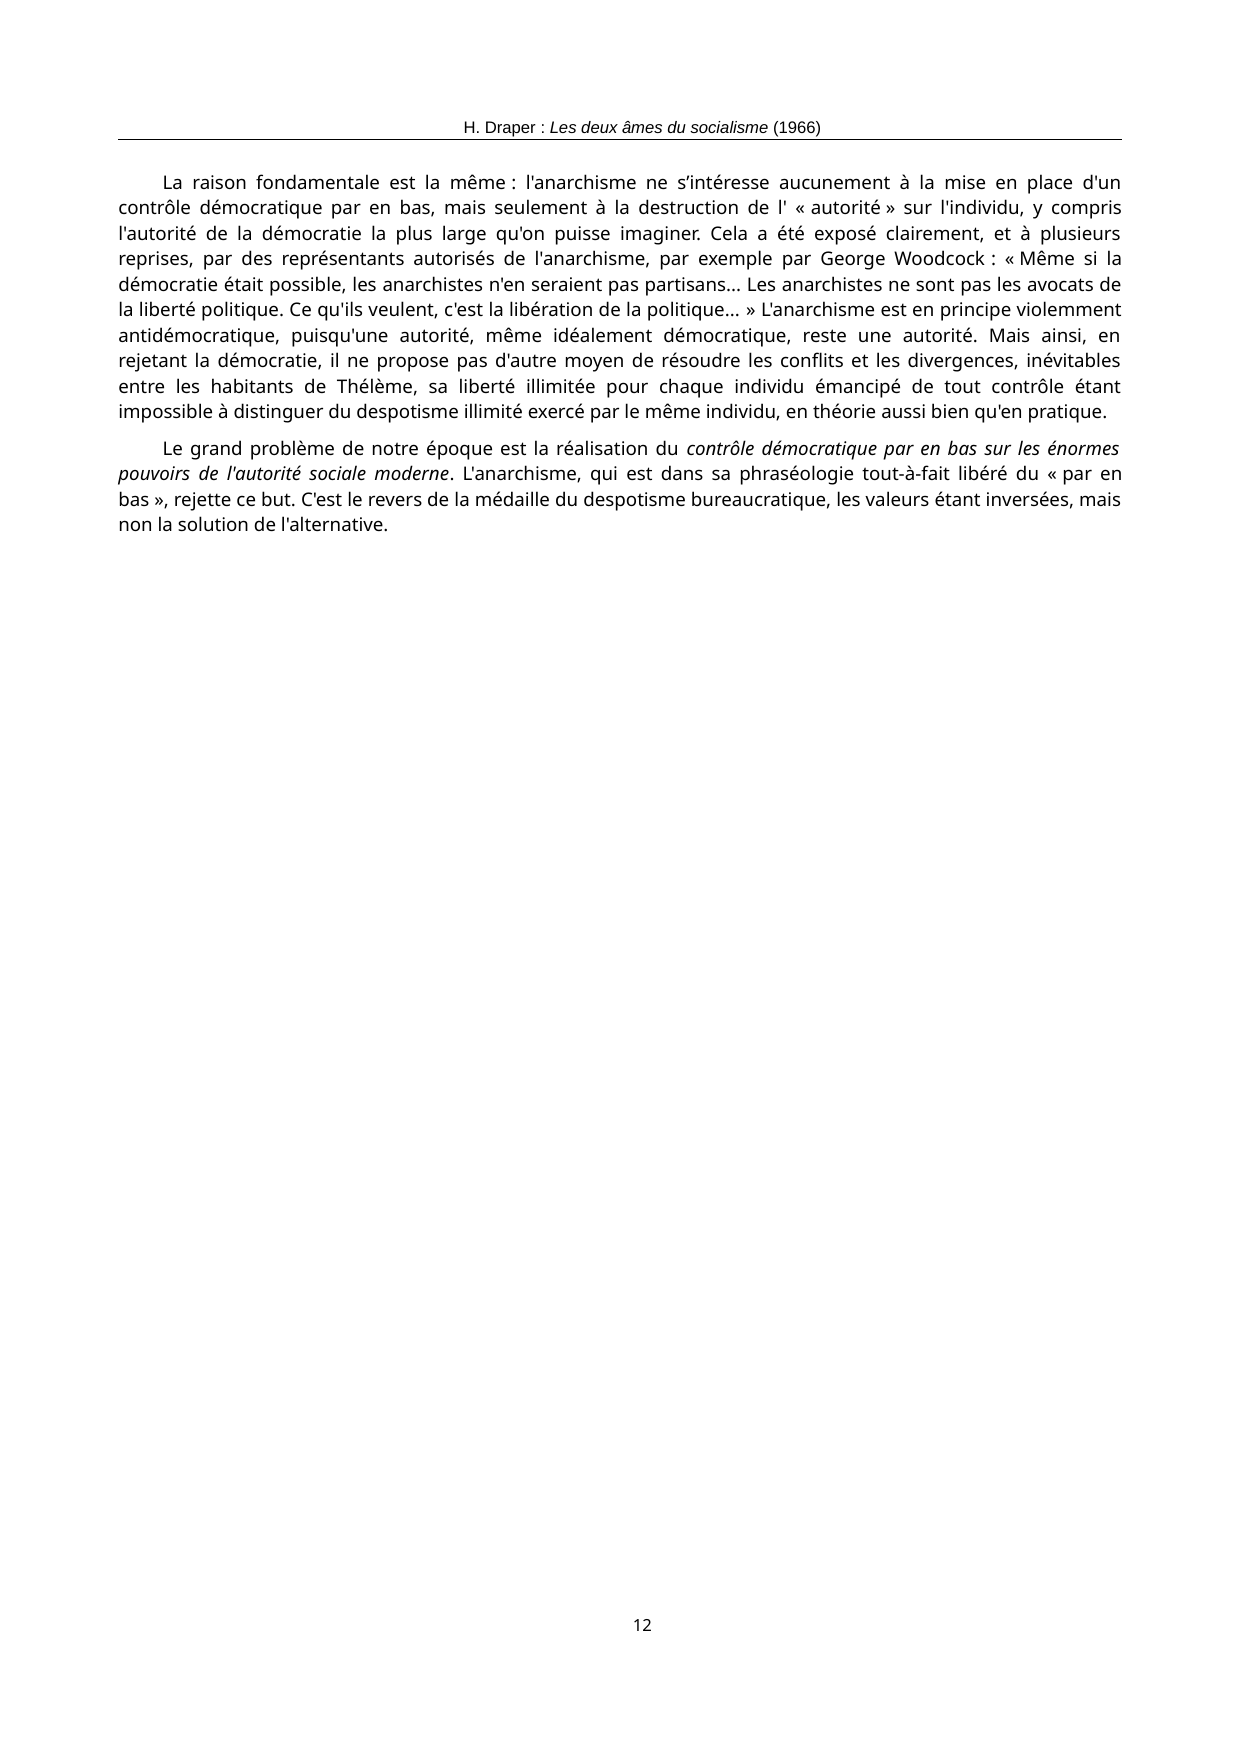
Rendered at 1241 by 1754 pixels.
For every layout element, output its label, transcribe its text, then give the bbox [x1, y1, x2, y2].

text Le grand problème de notre époque est la réalisation du contrôle démocratique par en bas sur les énormes pouvoirs de l'autorité sociale moderne. L'anarchisme, qui est dans sa phraséologie tout-à-fait libéré du « par en bas », rejette ce but. C'est le revers de la médaille du despotisme bureaucratique, les valeurs étant inversées, mais non la solution de l'alternative. [118, 435, 1122, 537]
text La raison fondamentale est la même : l'anarchisme ne s’intéresse aucunement à la mise en place d'un contrôle démocratique par en bas, mais seulement à la destruction de l' « autorité » sur l'individu, y compris l'autorité de la démocratie la plus large qu'on puisse imaginer. Cela a été exposé clairement, et à plusieurs reprises, par des représentants autorisés de l'anarchisme, par exemple par George Woodcock : « Même si la démocratie était possible, les anarchistes n'en seraient pas partisans... Les anarchistes ne sont pas les avocats de la liberté politique. Ce qu'ils veulent, c'est la libération de la politique... » L'anarchisme est en principe violemment antidémocratique, puisqu'une autorité, même idéalement démocratique, reste une autorité. Mais ainsi, en rejetant la démocratie, il ne propose pas d'autre moyen de résoudre les conflits et les divergences, inévitables entre les habitants de Thélème, sa liberté illimitée pour chaque individu émancipé de tout contrôle étant impossible à distinguer du despotisme illimité exercé par le même individu, en théorie aussi bien qu'en pratique. [118, 169, 1122, 424]
